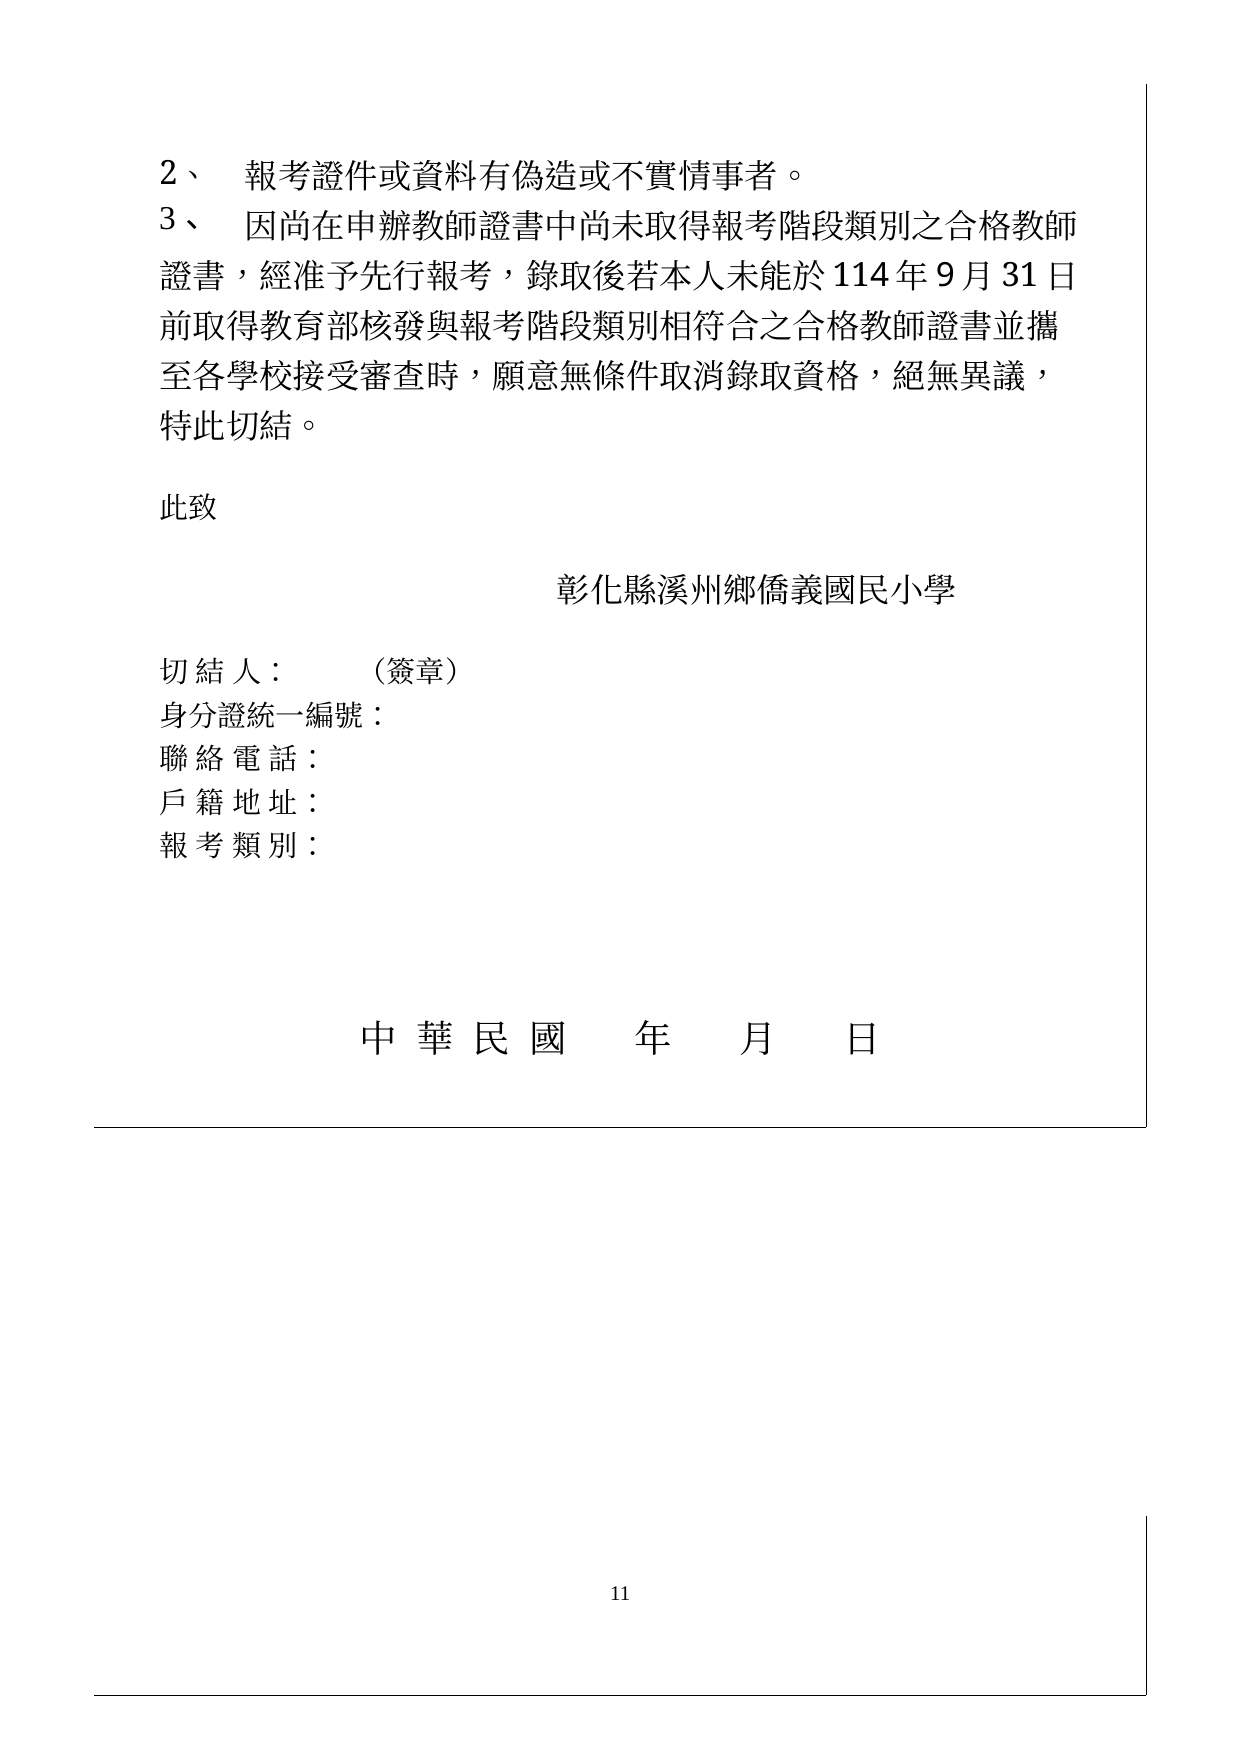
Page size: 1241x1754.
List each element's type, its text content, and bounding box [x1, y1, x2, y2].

subtitle 此致 [94, 483, 1146, 527]
list 報考證件或資料有偽造或不實情事者。 [94, 84, 1146, 198]
subtitle 聯 絡 電 話： [94, 734, 1146, 778]
subtitle 切 結 人： （簽章） [94, 647, 1146, 691]
subtitle 戶 籍 地 址： [94, 778, 1146, 822]
subtitle 報 考 類 別： [94, 822, 1146, 865]
subtitle 中 華 民 國 年 月 日 [94, 1007, 1146, 1127]
subtitle 彰化縣溪州鄉僑義國民小學 [94, 562, 1146, 612]
list 因尚在申辦教師證書中尚未取得報考階段類別之合格教師證書，經准予先行報考，錄取後若本人未能於114年9月31日前取得教育部核發與報考階段類別相符合之合格教師證書並攜至各學校接受審查時，願意無條件取消錄取資格，絕無異議，特此切結。 [94, 198, 1146, 448]
subtitle 身分證統一編號： [94, 691, 1146, 734]
